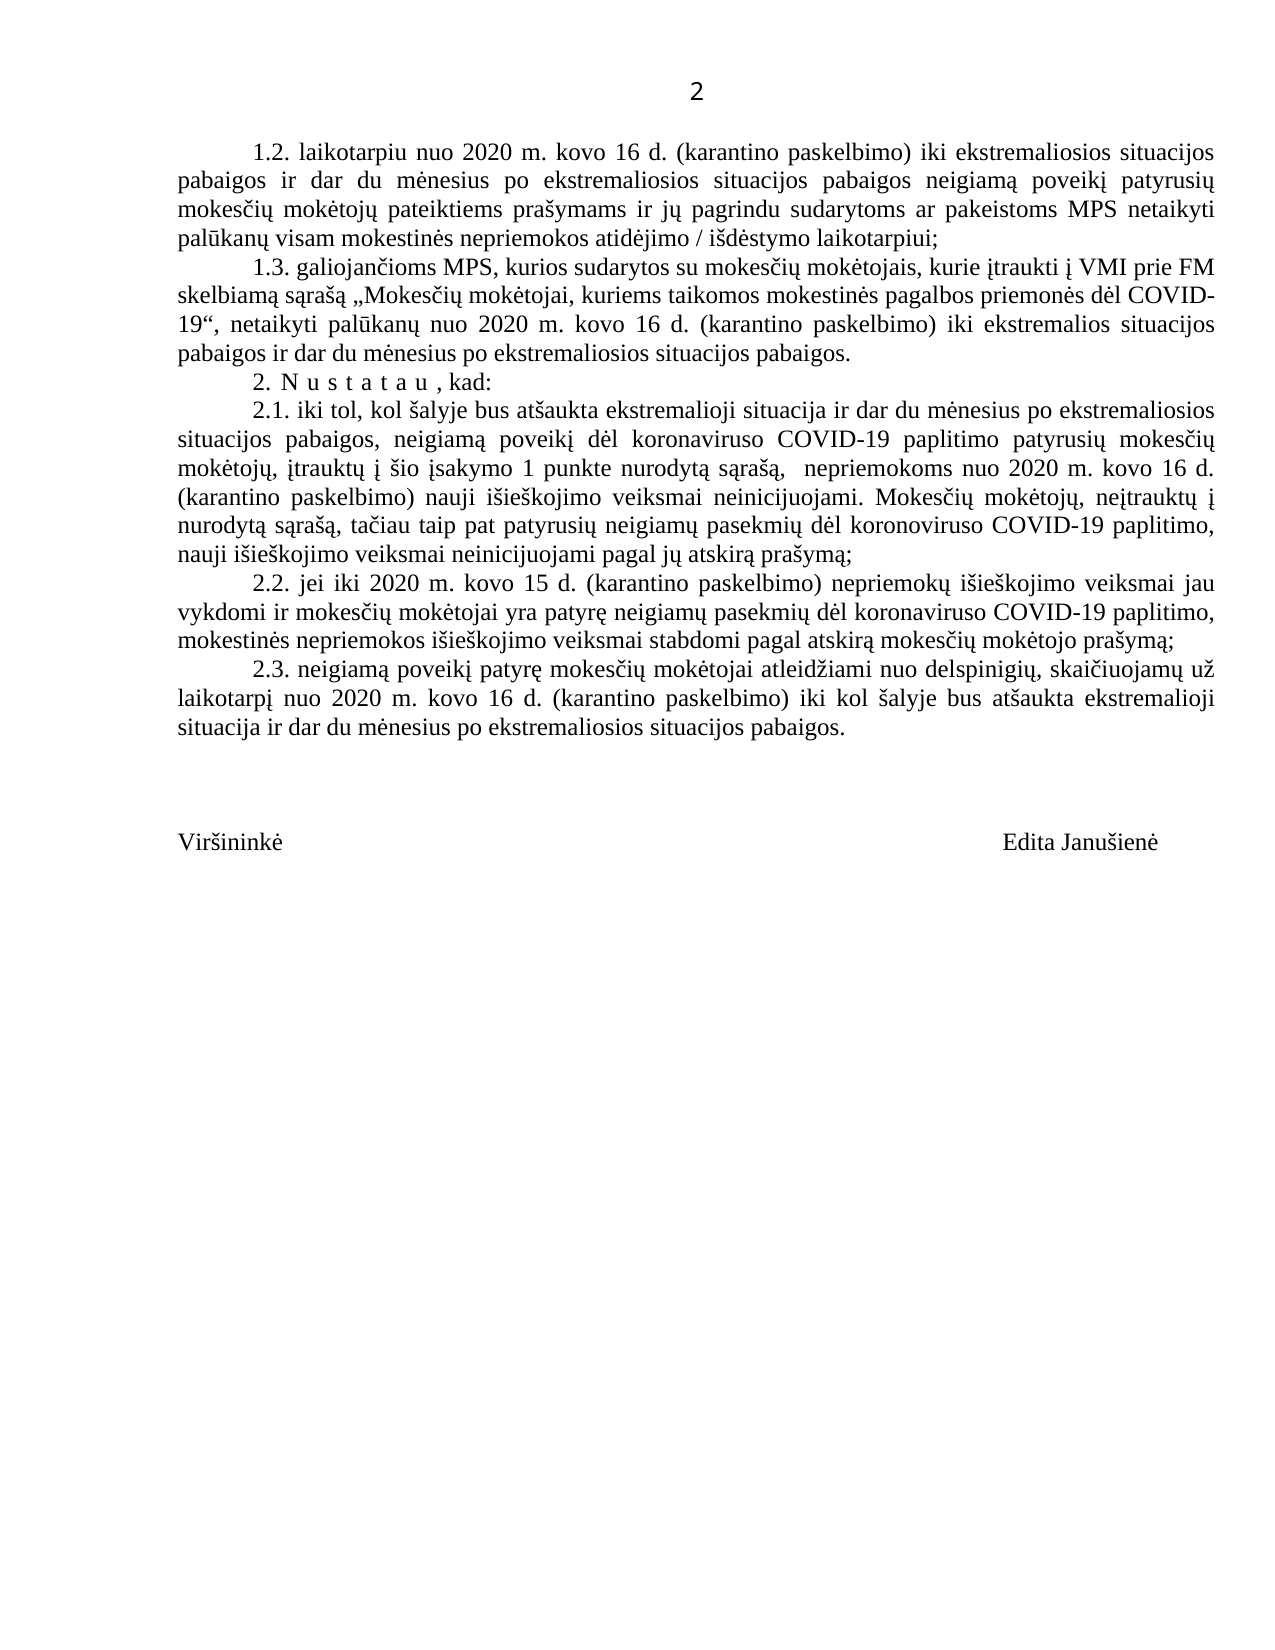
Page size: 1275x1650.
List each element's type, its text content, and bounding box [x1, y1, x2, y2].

text 2.3. neigiamą poveikį patyrę mokesčių mokėtojai atleidžiami nuo delspinigių, skaičiuojamų už laikotarpį nuo 2020 m. kovo 16 d. (karantino paskelbimo) iki kol šalyje bus atšaukta ekstremalioji situacija ir dar du mėnesius po ekstremaliosios situacijos pabaigos. [177, 654, 1216, 740]
text 2.1. iki tol, kol šalyje bus atšaukta ekstremalioji situacija ir dar du mėnesius po ekstremaliosios situacijos pabaigos, neigiamą poveikį dėl koronaviruso COVID-19 paplitimo patyrusių mokesčių mokėtojų, įtrauktų į šio įsakymo 1 punkte nurodytą sąrašą, nepriemokoms nuo 2020 m. kovo 16 d. (karantino paskelbimo) nauji išieškojimo veiksmai neinicijuojami. Mokesčių mokėtojų, neįtrauktų į nurodytą sąrašą, tačiau taip pat patyrusių neigiamų pasekmių dėl koronoviruso COVID-19 paplitimo, nauji išieškojimo veiksmai neinicijuojami pagal jų atskirą prašymą; [177, 395, 1216, 568]
text 1.2. laikotarpiu nuo 2020 m. kovo 16 d. (karantino paskelbimo) iki ekstremaliosios situacijos pabaigos ir dar du mėnesius po ekstremaliosios situacijos pabaigos neigiamą poveikį patyrusių mokesčių mokėtojų pateiktiems prašymams ir jų pagrindu sudarytoms ar pakeistoms MPS netaikyti palūkanų visam mokestinės nepriemokos atidėjimo / išdėstymo laikotarpiui; [177, 137, 1216, 252]
text Viršininkė Edita Janušienė [177, 827, 1216, 855]
text 2.2. jei iki 2020 m. kovo 15 d. (karantino paskelbimo) nepriemokų išieškojimo veiksmai jau vykdomi ir mokesčių mokėtojai yra patyrę neigiamų pasekmių dėl koronaviruso COVID-19 paplitimo, mokestinės nepriemokos išieškojimo veiksmai stabdomi pagal atskirą mokesčių mokėtojo prašymą; [177, 568, 1216, 654]
text 1.3. galiojančioms MPS, kurios sudarytos su mokesčių mokėtojais, kurie įtraukti į VMI prie FM skelbiamą sąrašą „Mokesčių mokėtojai, kuriems taikomos mokestinės pagalbos priemonės dėl COVID-19“, netaikyti palūkanų nuo 2020 m. kovo 16 d. (karantino paskelbimo) iki ekstremalios situacijos pabaigos ir dar du mėnesius po ekstremaliosios situacijos pabaigos. [177, 252, 1216, 367]
text 2. Nustatau, kad: [177, 367, 1216, 395]
